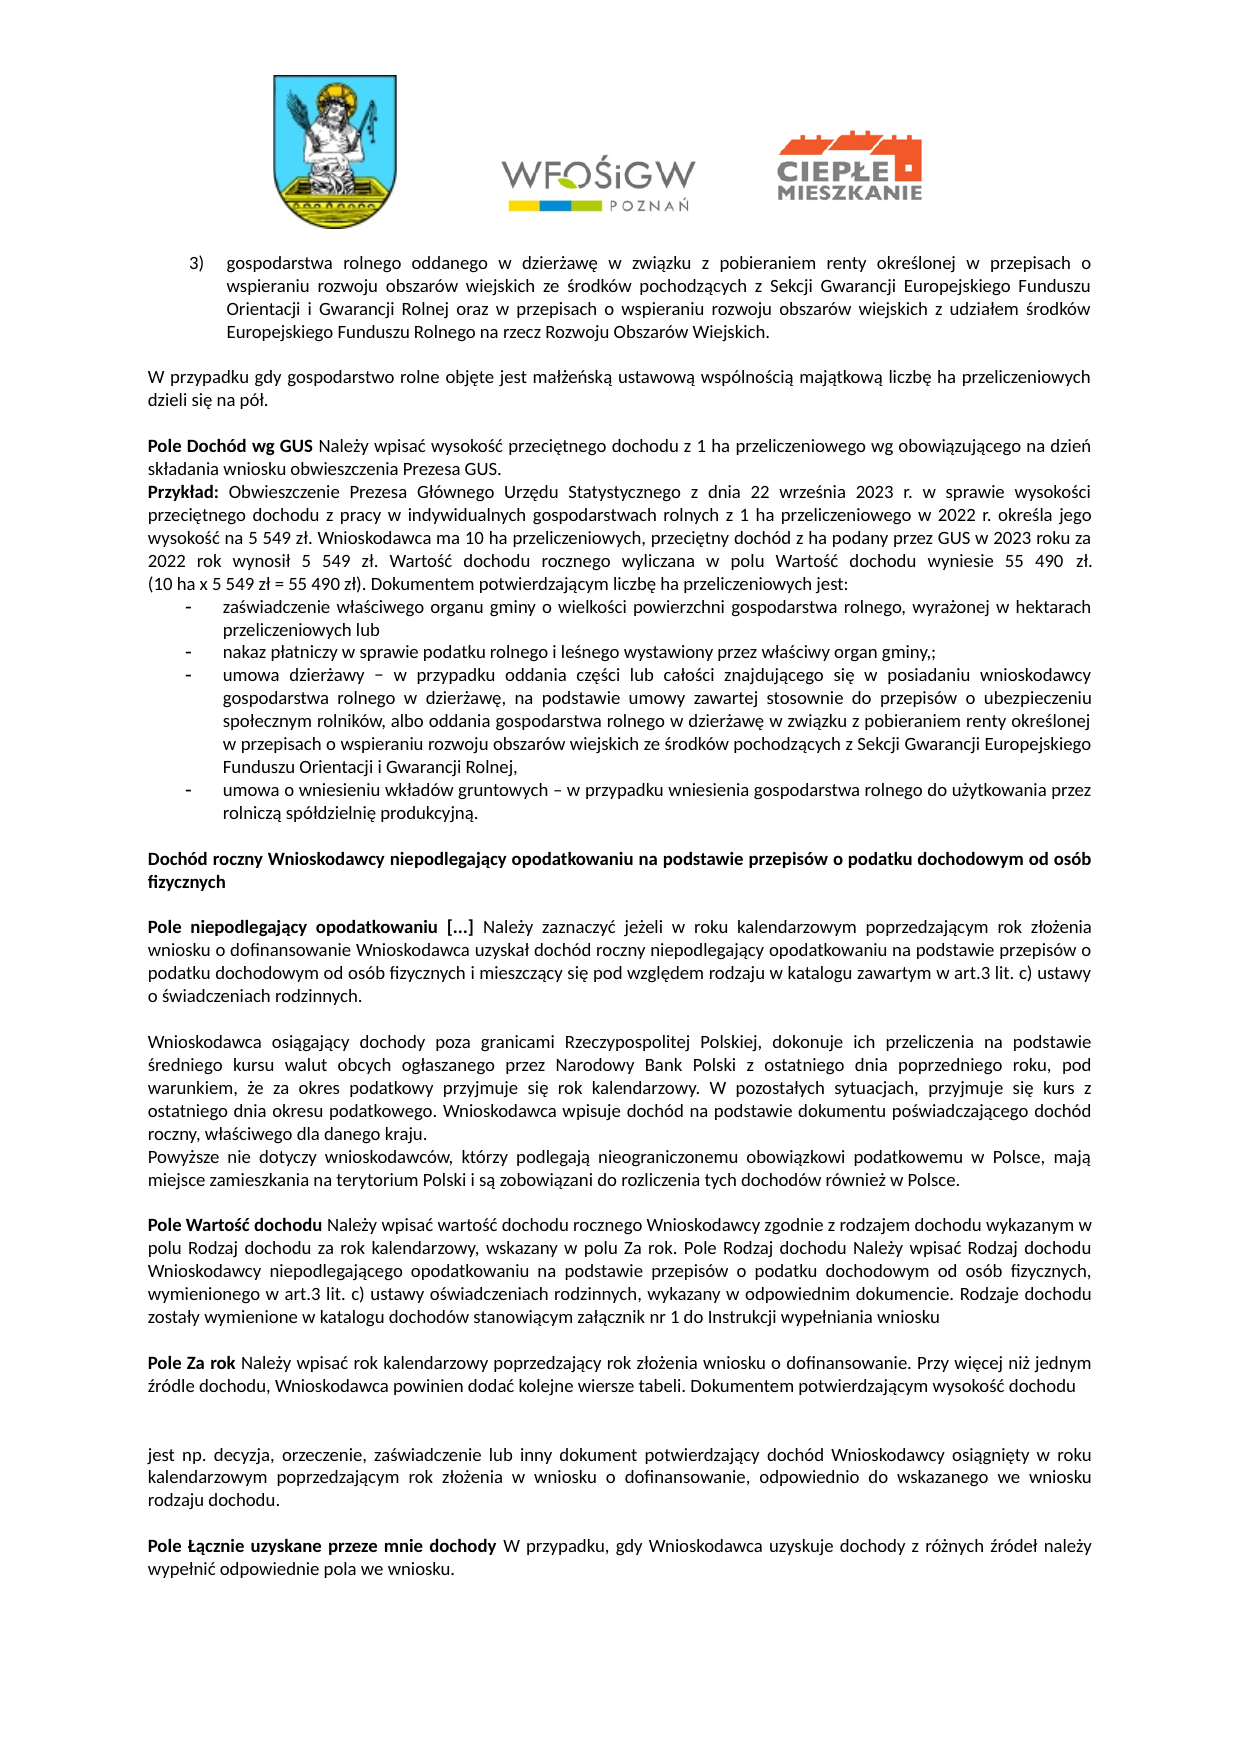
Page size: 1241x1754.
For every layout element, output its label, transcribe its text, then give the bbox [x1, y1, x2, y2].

text Dochód roczny Wnioskodawcy niepodlegający opodatkowaniu na podstawie przepisów o podatku dochodowym od osób fizycznych [148, 847, 1093, 893]
list zaświadczenie właściwego organu gminy o wielkości powierzchni gospodarstwa rolnego, wyrażonej w hektarach przeliczeniowych lub [185, 595, 1093, 641]
text W przypadku gdy gospodarstwo rolne objęte jest małżeńską ustawową wspólnością majątkową liczbę ha przeliczeniowych dzieli się na pół. [148, 366, 1093, 411]
picture [273, 75, 397, 229]
text Pole Wartość dochodu Należy wpisać wartość dochodu rocznego Wnioskodawcy zgodnie z rodzajem dochodu wykazanym w polu Rodzaj dochodu za rok kalendarzowy, wskazany w polu Za rok. Pole Rodzaj dochodu Należy wpisać Rodzaj dochodu Wnioskodawcy niepodlegającego opodatkowaniu na podstawie przepisów o podatku dochodowym od osób fizycznych, wymienionego w art.3 lit. c) ustawy oświadczeniach rodzinnych, wykazany w odpowiednim dokumencie. Rodzaje dochodu zostały wymienione w katalogu dochodów stanowiącym załącznik nr 1 do Instrukcji wypełniania wniosku [148, 1191, 1093, 1328]
list umowa dzierżawy − w przypadku oddania części lub całości znajdującego się w posiadaniu wnioskodawcy gospodarstwa rolnego w dzierżawę, na podstawie umowy zawartej stosownie do przepisów o ubezpieczeniu społecznym rolników, albo oddania gospodarstwa rolnego w dzierżawę w związku z pobieraniem renty określonej w przepisach o wspieraniu rozwoju obszarów wiejskich ze środków pochodzących z Sekcji Gwarancji Europejskiego Funduszu Orientacji i Gwarancji Rolnej, [185, 663, 1093, 778]
text Pole niepodlegający opodatkowaniu [...] Należy zaznaczyć jeżeli w roku kalendarzowym poprzedzającym rok złożenia wniosku o dofinansowanie Wnioskodawca uzyskał dochód roczny niepodlegający opodatkowaniu na podstawie przepisów o podatku dochodowym od osób fizycznych i mieszczący się pod względem rodzaju w katalogu zawartym w art.3 lit. c) ustawy o świadczeniach rodzinnych. [148, 893, 1093, 1007]
text Pole Dochód wg GUS Należy wpisać wysokość przeciętnego dochodu z 1 ha przeliczeniowego wg obowiązującego na dzień składania wniosku obwieszczenia Prezesa GUS. [148, 411, 1093, 480]
picture [498, 150, 699, 219]
list gospodarstwa rolnego oddanego w dzierżawę w związku z pobieraniem renty określonej w przepisach o wspieraniu rozwoju obszarów wiejskich ze środków pochodzących z Sekcji Gwarancji Europejskiego Funduszu Orientacji i Gwarancji Rolnej oraz w przepisach o wspieraniu rozwoju obszarów wiejskich z udziałem środków Europejskiego Funduszu Rolnego na rzecz Rozwoju Obszarów Wiejskich. [189, 251, 1093, 343]
picture [753, 111, 939, 219]
text Powyższe nie dotyczy wnioskodawców, którzy podlegają nieograniczonemu obowiązkowi podatkowemu w Polsce, mają miejsce zamieszkania na terytorium Polski i są zobowiązani do rozliczenia tych dochodów również w Polsce. [148, 1145, 1093, 1191]
list umowa o wniesieniu wkładów gruntowych – w przypadku wniesienia gospodarstwa rolnego do użytkowania przez rolniczą spółdzielnię produkcyjną. [185, 778, 1093, 824]
text Pole Łącznie uzyskane przeze mnie dochody W przypadku, gdy Wnioskodawca uzyskuje dochody z różnych źródeł należy wypełnić odpowiednie pola we wniosku. [148, 1511, 1093, 1580]
list nakaz płatniczy w sprawie podatku rolnego i leśnego wystawiony przez właściwy organ gminy,; [185, 641, 1093, 663]
text jest np. decyzja, orzeczenie, zaświadczenie lub inny dokument potwierdzający dochód Wnioskodawcy osiągnięty w roku kalendarzowym poprzedzającym rok złożenia w wniosku o dofinansowanie, odpowiednio do wskazanego we wniosku rodzaju dochodu. [148, 1443, 1093, 1511]
text Pole Za rok Należy wpisać rok kalendarzowy poprzedzający rok złożenia wniosku o dofinansowanie. Przy więcej niż jednym źródle dochodu, Wnioskodawca powinien dodać kolejne wiersze tabeli. Dokumentem potwierdzającym wysokość dochodu [148, 1351, 1093, 1397]
text Przykład: Obwieszczenie Prezesa Głównego Urzędu Statystycznego z dnia 22 września 2023 r. w sprawie wysokości przeciętnego dochodu z pracy w indywidualnych gospodarstwach rolnych z 1 ha przeliczeniowego w 2022 r. określa jego wysokość na 5 549 zł. Wnioskodawca ma 10 ha przeliczeniowych, przeciętny dochód z ha podany przez GUS w 2023 roku za 2022 rok wynosił 5 549 zł. Wartość dochodu rocznego wyliczana w polu Wartość dochodu wyniesie 55 490 zł. (10 ha x 5 549 zł = 55 490 zł). Dokumentem potwierdzającym liczbę ha przeliczeniowych jest: [148, 480, 1093, 595]
text Wnioskodawca osiągający dochody poza granicami Rzeczypospolitej Polskiej, dokonuje ich przeliczenia na podstawie średniego kursu walut obcych ogłaszanego przez Narodowy Bank Polski z ostatniego dnia poprzedniego roku, pod warunkiem, że za okres podatkowy przyjmuje się rok kalendarzowy. W pozostałych sytuacjach, przyjmuje się kurs z ostatniego dnia okresu podatkowego. Wnioskodawca wpisuje dochód na podstawie dokumentu poświadczającego dochód roczny, właściwego dla danego kraju. [148, 1007, 1093, 1145]
